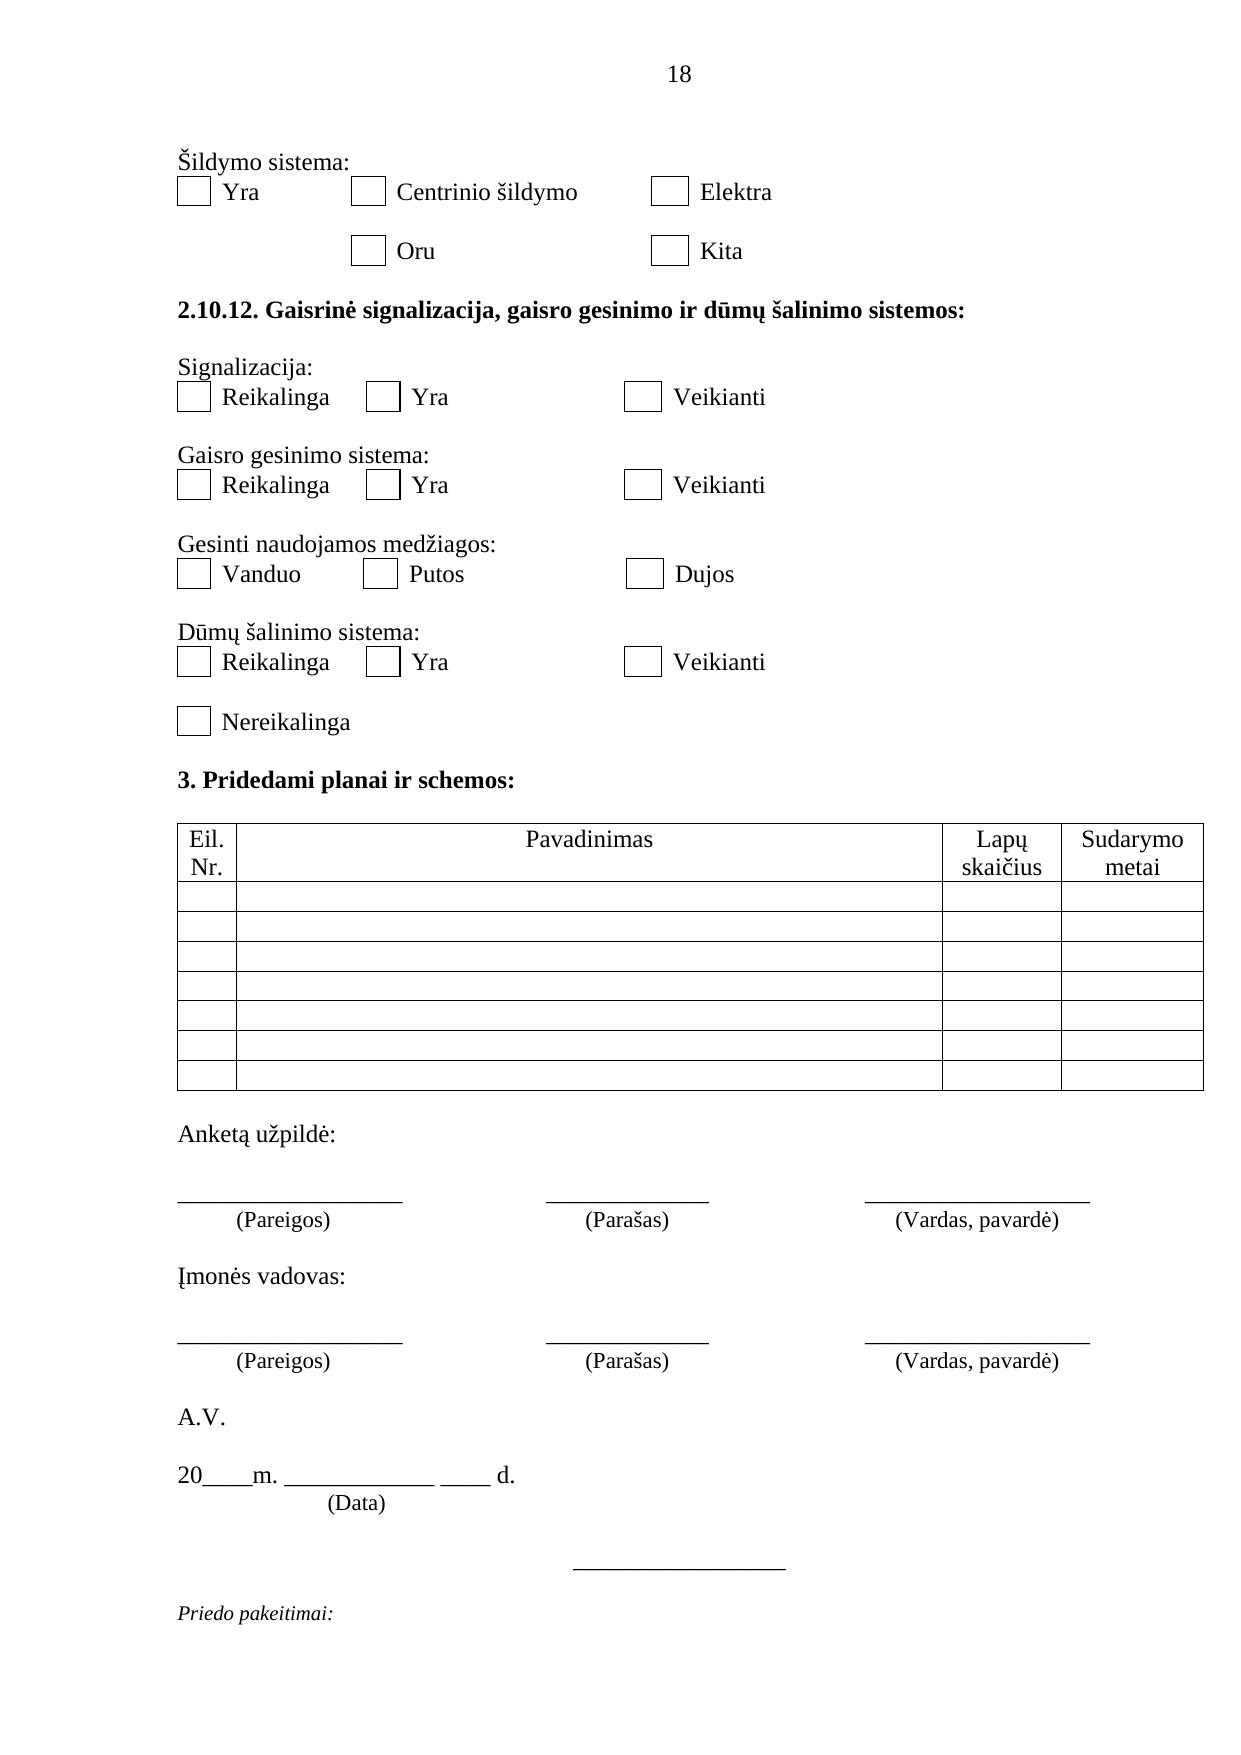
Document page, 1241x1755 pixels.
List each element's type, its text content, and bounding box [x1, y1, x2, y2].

table_header [627, 559, 663, 587]
table_header [178, 177, 210, 205]
table_cell [1062, 942, 1203, 971]
table_header Eil. Nr. [178, 824, 236, 881]
table_header [575, 381, 624, 411]
table_header [341, 469, 366, 499]
table_header Veikianti [662, 646, 1151, 676]
table_cell [178, 942, 236, 971]
table_header [601, 235, 651, 265]
text Priedo pakeitimai: [177, 1601, 1181, 1625]
table_header Veikianti [662, 381, 1151, 411]
table_header Oru [386, 235, 601, 265]
text A.V. [177, 1402, 1181, 1431]
table_header Dujos [664, 558, 1151, 587]
text Šildymo sistema: [177, 147, 1181, 176]
table_header [326, 176, 351, 205]
table_header [676, 706, 1151, 735]
table_header Lapų skaičius [943, 824, 1061, 881]
table_header Yra [211, 176, 326, 205]
table_cell [178, 972, 236, 1000]
table_header [639, 706, 676, 735]
table_header [367, 382, 399, 411]
table_header [178, 382, 210, 411]
table_header Veikianti [662, 469, 1151, 499]
table_header [625, 382, 661, 411]
table_cell [178, 912, 236, 941]
table_header Vanduo [211, 558, 338, 587]
text 20____m. ____________ ____ d. [177, 1460, 1181, 1488]
table_header [177, 235, 211, 265]
table_header [576, 558, 626, 587]
table_cell [943, 1061, 1061, 1090]
table_header [367, 647, 399, 676]
table_header [178, 559, 210, 587]
table_header [352, 177, 385, 205]
table_cell [237, 1031, 942, 1060]
table_cell [237, 912, 942, 941]
table_header [652, 177, 688, 205]
table_header Kita [689, 235, 1188, 265]
table_cell [1062, 972, 1203, 1000]
table_header [178, 470, 210, 499]
table_header [575, 646, 624, 676]
text Dūmų šalinimo sistema: [177, 617, 1181, 646]
table_cell [943, 1001, 1061, 1030]
table_header Reikalinga [211, 469, 341, 499]
text (Pareigos) (Parašas) (Vardas, pavardė) [177, 1206, 1181, 1232]
table_header [652, 236, 688, 265]
table_header [625, 647, 661, 676]
table_cell [237, 942, 942, 971]
table_header [625, 470, 661, 499]
table_header Sudarymo metai [1062, 824, 1203, 881]
table_cell [237, 1001, 942, 1030]
table_header [367, 470, 399, 499]
text Įmonės vadovas: [177, 1261, 1181, 1290]
table_cell [1062, 1031, 1203, 1060]
table_header Pavadinimas [237, 824, 942, 881]
table_header Yra [401, 381, 575, 411]
table_header [601, 176, 651, 205]
text Anketą užpildė: [177, 1119, 1181, 1148]
table_cell [237, 1061, 942, 1090]
table_cell [178, 882, 236, 911]
table_header [364, 559, 397, 587]
table_header [339, 558, 363, 587]
table_header Yra [401, 469, 575, 499]
text __________________ _____________ __________________ [177, 1177, 1181, 1206]
table_header [341, 381, 366, 411]
table_header Reikalinga [211, 646, 341, 676]
table_cell [237, 882, 942, 911]
table_cell [1062, 882, 1203, 911]
table_header Putos [398, 558, 576, 587]
table_cell [178, 1061, 236, 1090]
table_header Nereikalinga [211, 706, 591, 735]
table_cell [943, 882, 1061, 911]
text Signalizacija: [177, 352, 1181, 381]
text __________________ _____________ __________________ [177, 1318, 1181, 1347]
text 2.10.12. Gaisrinė signalizacija, gaisro gesinimo ir dūmų šalinimo sistemos: [177, 295, 1181, 323]
table_cell [178, 1031, 236, 1060]
text Gesinti naudojamos medžiagos: [177, 529, 1181, 558]
table_cell [943, 972, 1061, 1000]
table_cell [943, 1031, 1061, 1060]
table_header [591, 706, 639, 735]
table_cell [178, 1001, 236, 1030]
table_header Reikalinga [211, 381, 341, 411]
table_header [211, 235, 326, 265]
table_header [575, 469, 624, 499]
table_cell [943, 912, 1061, 941]
table_header Elektra [689, 176, 1188, 205]
table_header Centrinio šildymo [386, 176, 601, 205]
text _________________ [177, 1544, 1181, 1572]
table_cell [1062, 912, 1203, 941]
table_header Yra [401, 646, 575, 676]
text (Pareigos) (Parašas) (Vardas, pavardė) [177, 1347, 1181, 1373]
table_cell [1062, 1001, 1203, 1030]
table_cell [943, 942, 1061, 971]
text 3. Pridedami planai ir schemos: [177, 765, 1181, 794]
text (Data) [327, 1488, 1181, 1515]
table_cell [1062, 1061, 1203, 1090]
table_header [326, 235, 351, 265]
text Gaisro gesinimo sistema: [177, 441, 1181, 469]
table_header [341, 646, 366, 676]
table_header [178, 647, 210, 676]
table_cell [237, 972, 942, 1000]
table_header [352, 236, 385, 265]
table_header [178, 707, 210, 735]
